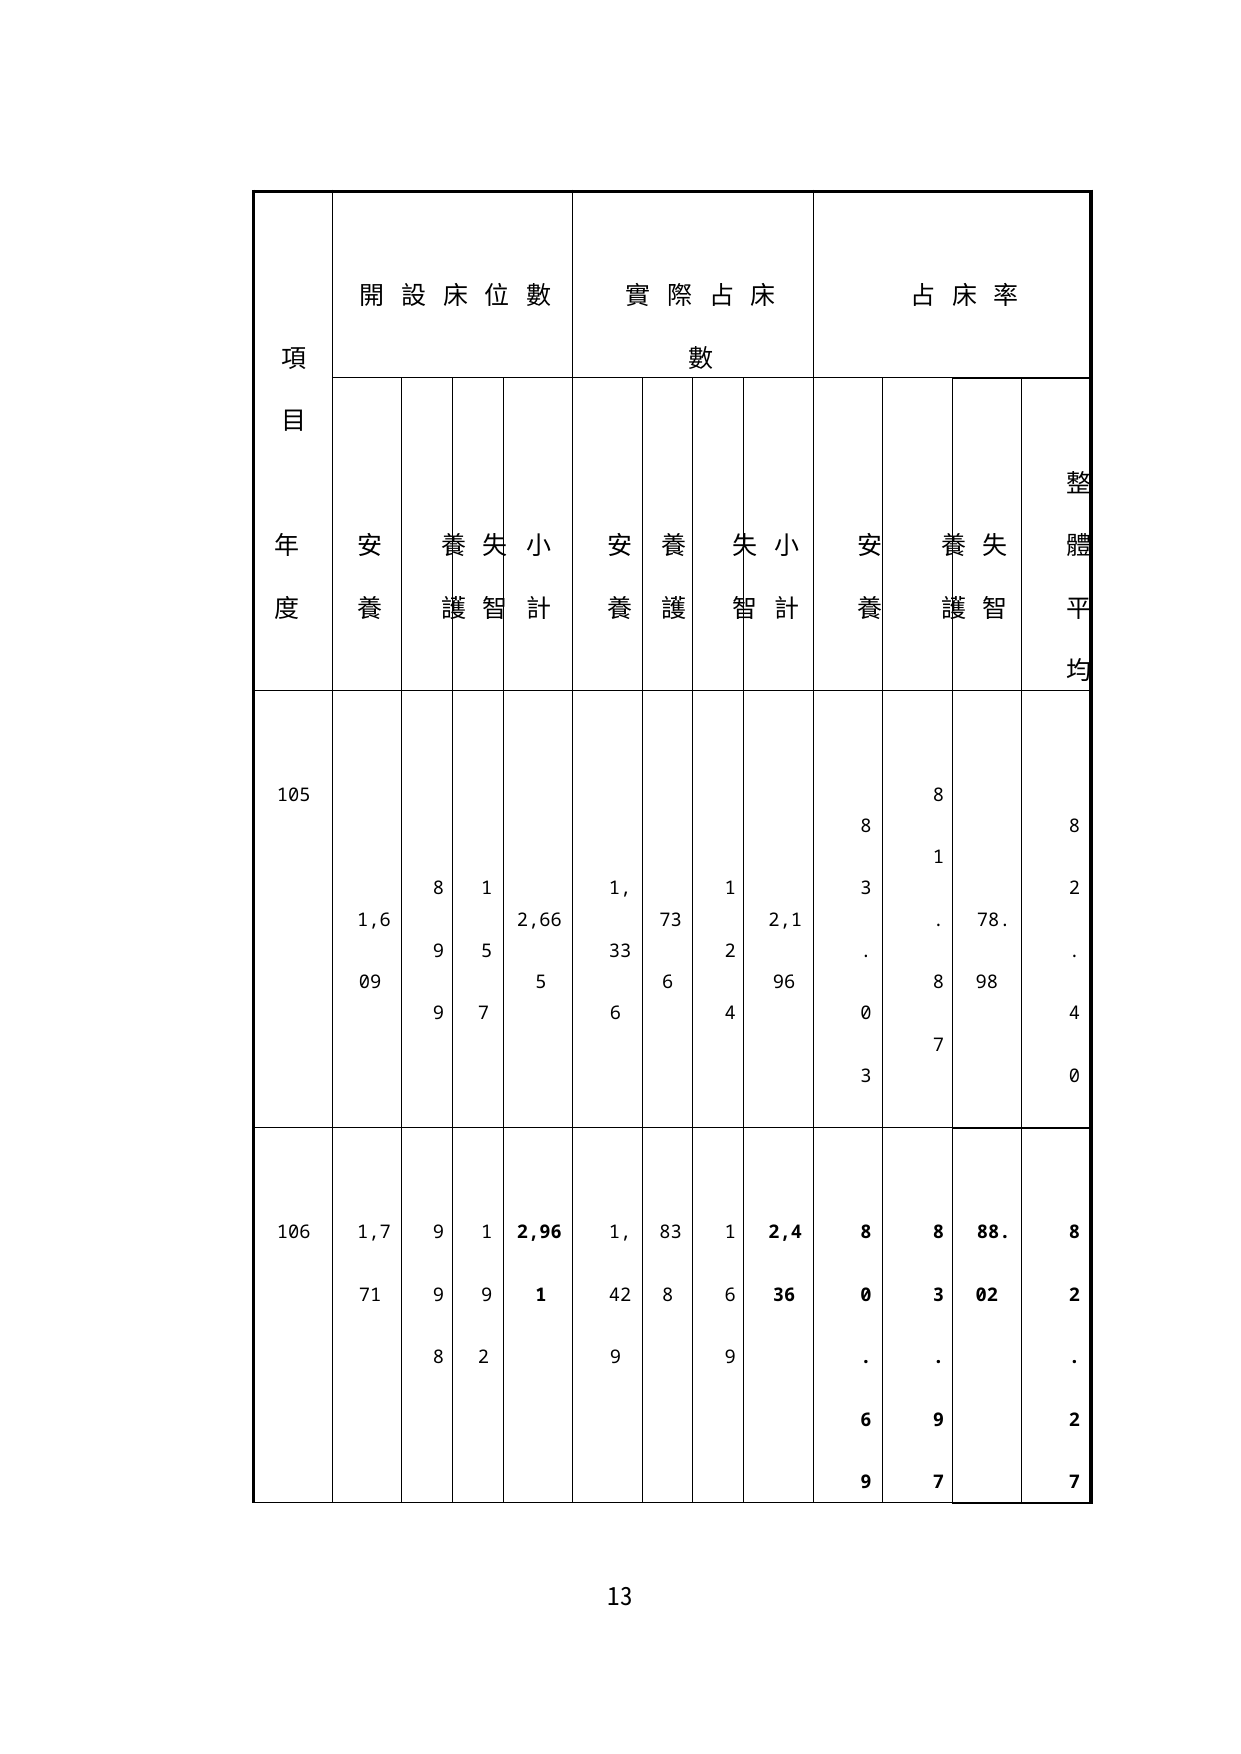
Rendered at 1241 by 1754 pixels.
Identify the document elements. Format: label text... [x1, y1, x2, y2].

table_cell 失智 [693, 378, 743, 689]
table_cell 養護 [402, 378, 452, 689]
table_cell 83.97 [883, 1128, 952, 1502]
table_cell 養護 [643, 378, 692, 689]
table_cell 1,771 [333, 1128, 401, 1502]
table_cell 2,436 [744, 1128, 813, 1502]
table_cell 小計 [744, 378, 813, 689]
table_cell 2,665 [504, 691, 572, 1127]
table_cell 105 [255, 691, 332, 1127]
table_cell 838 [643, 1128, 692, 1502]
table_header 占床率 [814, 193, 1089, 377]
table_cell 82.27 [1022, 1129, 1089, 1502]
table_header 實際占床數 [573, 193, 813, 377]
table_cell 83.03 [814, 691, 882, 1127]
table_cell 整體平均 [1022, 379, 1089, 689]
table_cell 106 [255, 1128, 332, 1502]
table_cell 124 [693, 691, 743, 1127]
table_cell 1,609 [333, 691, 401, 1127]
table_cell 80.69 [814, 1128, 882, 1502]
table_cell 2,196 [744, 691, 813, 1127]
table_cell 1,336 [573, 691, 642, 1127]
table_cell 736 [643, 691, 692, 1127]
table_cell 169 [693, 1128, 743, 1502]
table_cell 安養 [333, 378, 401, 689]
table_cell 失智 [953, 379, 1021, 689]
table_cell 899 [402, 691, 452, 1127]
table_cell 2,961 [504, 1128, 572, 1502]
table_cell 82.40 [1022, 691, 1089, 1127]
table_cell 88.02 [953, 1129, 1021, 1502]
table_cell 失智 [453, 378, 503, 689]
table_cell 998 [402, 1128, 452, 1502]
table_cell 安養 [573, 378, 642, 689]
table_cell 小計 [504, 378, 572, 689]
table_cell 81.87 [883, 691, 952, 1127]
table_header 開設床位數 [333, 193, 572, 377]
table_cell 192 [453, 1128, 503, 1502]
table_cell 安養 [814, 378, 882, 689]
table_cell 養護 [883, 378, 952, 689]
table_cell 78.98 [953, 691, 1021, 1127]
table_cell 1,429 [573, 1128, 642, 1502]
table_cell 157 [453, 691, 503, 1127]
table_header 項目 年度 [255, 193, 332, 689]
